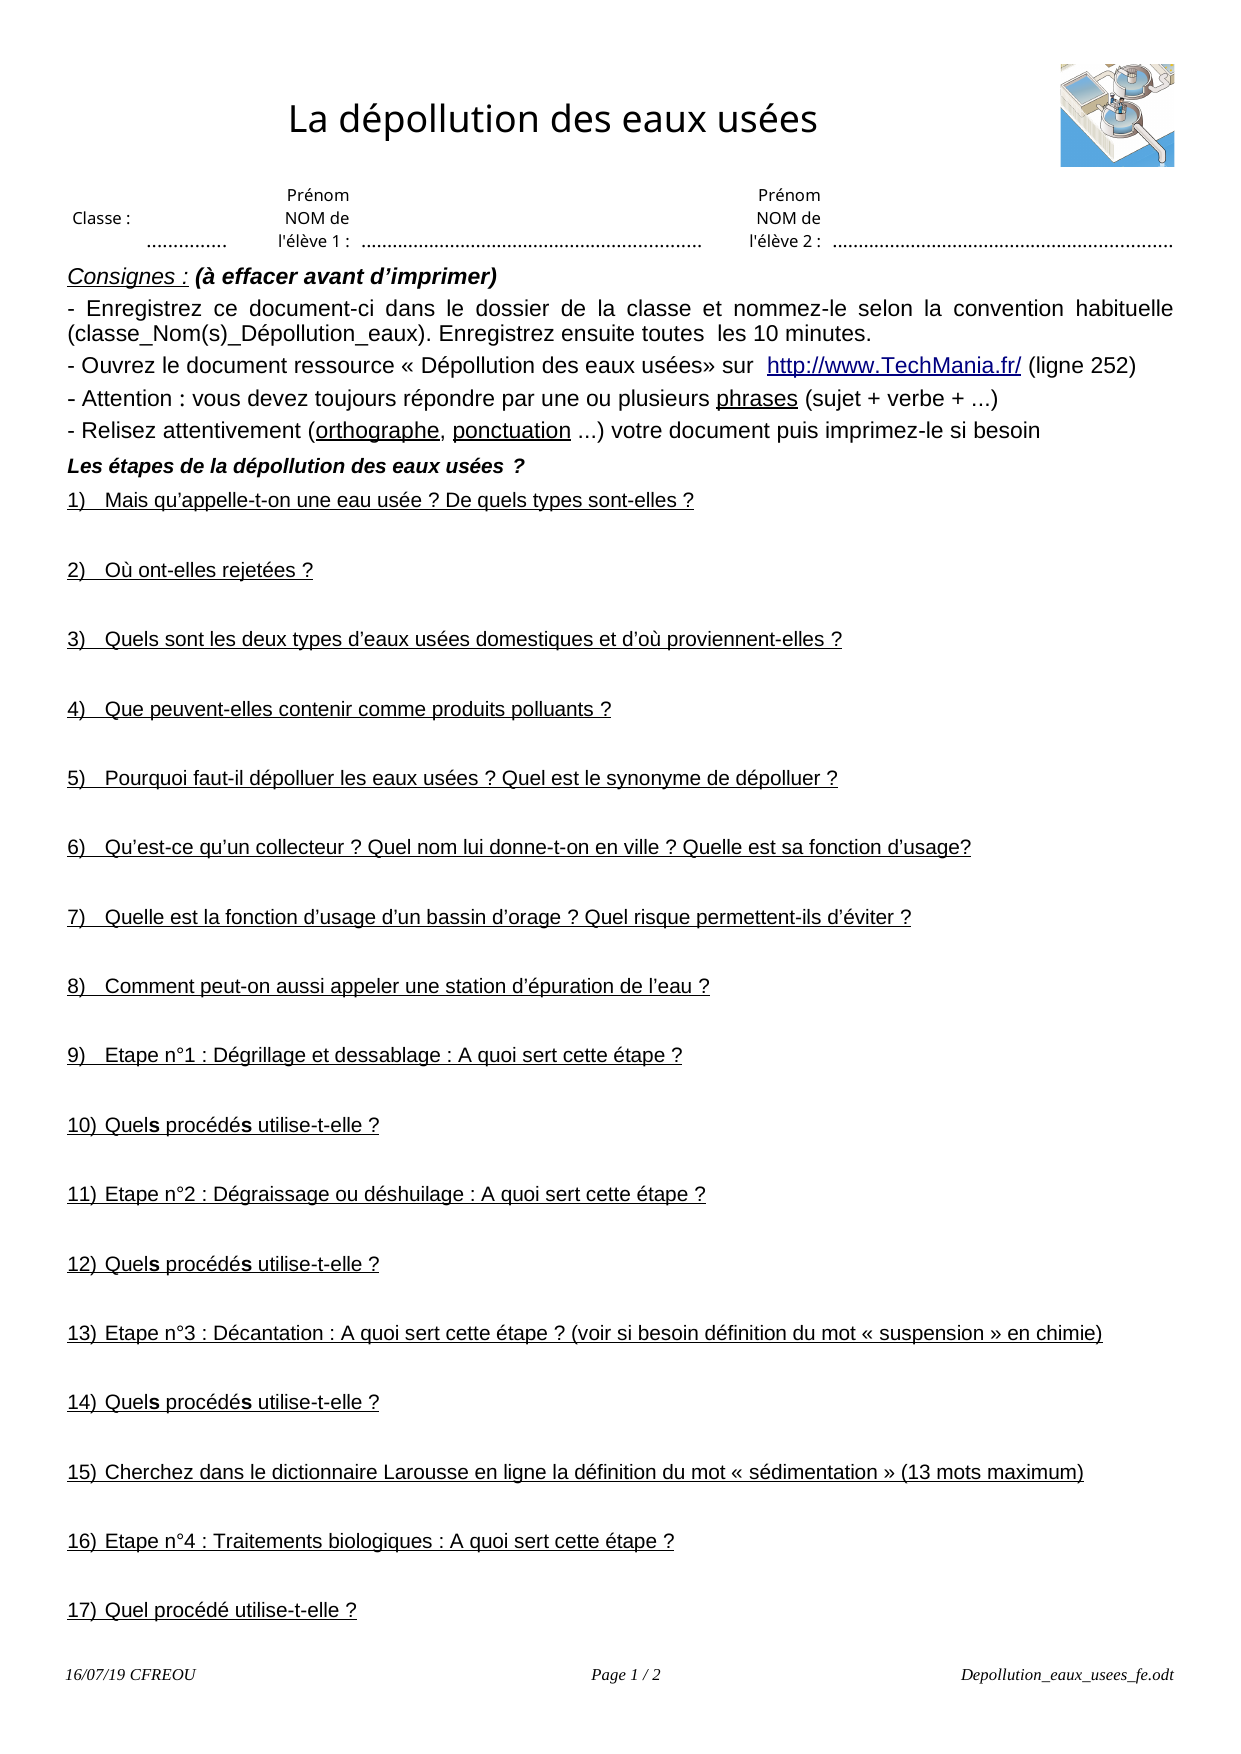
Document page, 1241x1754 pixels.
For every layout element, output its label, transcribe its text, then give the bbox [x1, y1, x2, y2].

table_cell Etape n°3 : Décantation : A quoi sert cette étape ? (voir si besoin définition du mot « suspension » en chimie) [61, 1316, 1180, 1351]
table_cell [61, 1073, 1180, 1108]
table_cell [61, 1004, 1180, 1038]
table_cell Prénom NOM de l'élève 2 : [709, 178, 827, 258]
table_cell Etape n°2 : Dégraissage ou déshuilage : A quoi sert cette étape ? [61, 1177, 1180, 1212]
table_cell Etape n°4 : Traitements biologiques : A quoi sert cette étape ? [61, 1524, 1180, 1559]
table_cell [61, 588, 1180, 622]
picture [1060, 64, 1175, 167]
table_header [1055, 59, 1180, 178]
table_cell [355, 178, 709, 258]
table_cell [61, 1143, 1180, 1177]
table_cell [827, 178, 1180, 258]
table_cell Mais qu’appelle-t-on une eau usée ? De quels types sont-elles ? [61, 483, 1180, 518]
table_cell [61, 934, 1180, 969]
table_cell [61, 1489, 1180, 1524]
table_cell Quel procédé utilise-t-elle ? [61, 1593, 1180, 1628]
table_header La dépollution des eaux usées [61, 59, 1055, 178]
table_cell Qu’est-ce qu’un collecteur ? Quel nom lui donne-t-on en ville ? Quelle est sa fonction d’usage? [61, 830, 1180, 865]
table_cell Quels procédés utilise-t-elle ? [61, 1108, 1180, 1142]
table_cell [140, 178, 237, 258]
table_cell Quelle est la fonction d’usage d’un bassin d’orage ? Quel risque permettent-ils d’éviter ? [61, 900, 1180, 934]
table_cell Quels sont les deux types d’eaux usées domestiques et d’où proviennent-elles ? [61, 622, 1180, 657]
table_cell Prénom NOM de l'élève 1 : [237, 178, 355, 258]
table_cell [61, 1281, 1180, 1316]
table_cell Quels procédés utilise-t-elle ? [61, 1246, 1180, 1281]
table_cell [61, 865, 1180, 899]
table_cell Etape n°1 : Dégrillage et dessablage : A quoi sert cette étape ? [61, 1038, 1180, 1073]
table_cell [61, 796, 1180, 830]
table_cell Pourquoi faut-il dépolluer les eaux usées ? Quel est le synonyme de dépolluer ? [61, 761, 1180, 796]
table_cell [61, 1559, 1180, 1593]
table_cell [61, 657, 1180, 691]
table_cell [61, 1351, 1180, 1385]
table_cell [61, 1212, 1180, 1246]
table_cell Quels procédés utilise-t-elle ? [61, 1385, 1180, 1420]
table_cell [61, 726, 1180, 761]
table_cell [61, 1420, 1180, 1454]
table_cell Les étapes de la dépollution des eaux usées ? [61, 449, 1180, 483]
table_cell Cherchez dans le dictionnaire Larousse en ligne la définition du mot « sédimentation » (13 mots maximum) [61, 1455, 1180, 1489]
table_cell Où ont-elles rejetées ? [61, 553, 1180, 587]
table_cell Comment peut-on aussi appeler une station d’épuration de l’eau ? [61, 969, 1180, 1004]
table_cell Que peuvent-elles contenir comme produits polluants ? [61, 691, 1180, 726]
table_cell Consignes : (à effacer avant d’imprimer) - Enregistrez ce document-ci dans le dossier de la classe et nommez-le selon la convention habituelle (classe_Nom(s)_Dépollution_eaux). Enregistrez ensuite toutes les 10 minutes. - Ouvrez le document ressource « Dépollution des eaux usées» sur http://www.TechMania.fr/ (ligne 252) - Attention : vous devez toujours répondre par une ou plusieurs phrases (sujet + verbe + ...) - Relisez attentivement (orthographe, ponctuation ...) votre document puis imprimez-le si besoin [61, 258, 1180, 449]
table_cell [61, 518, 1180, 553]
table_cell Classe : [61, 178, 140, 258]
